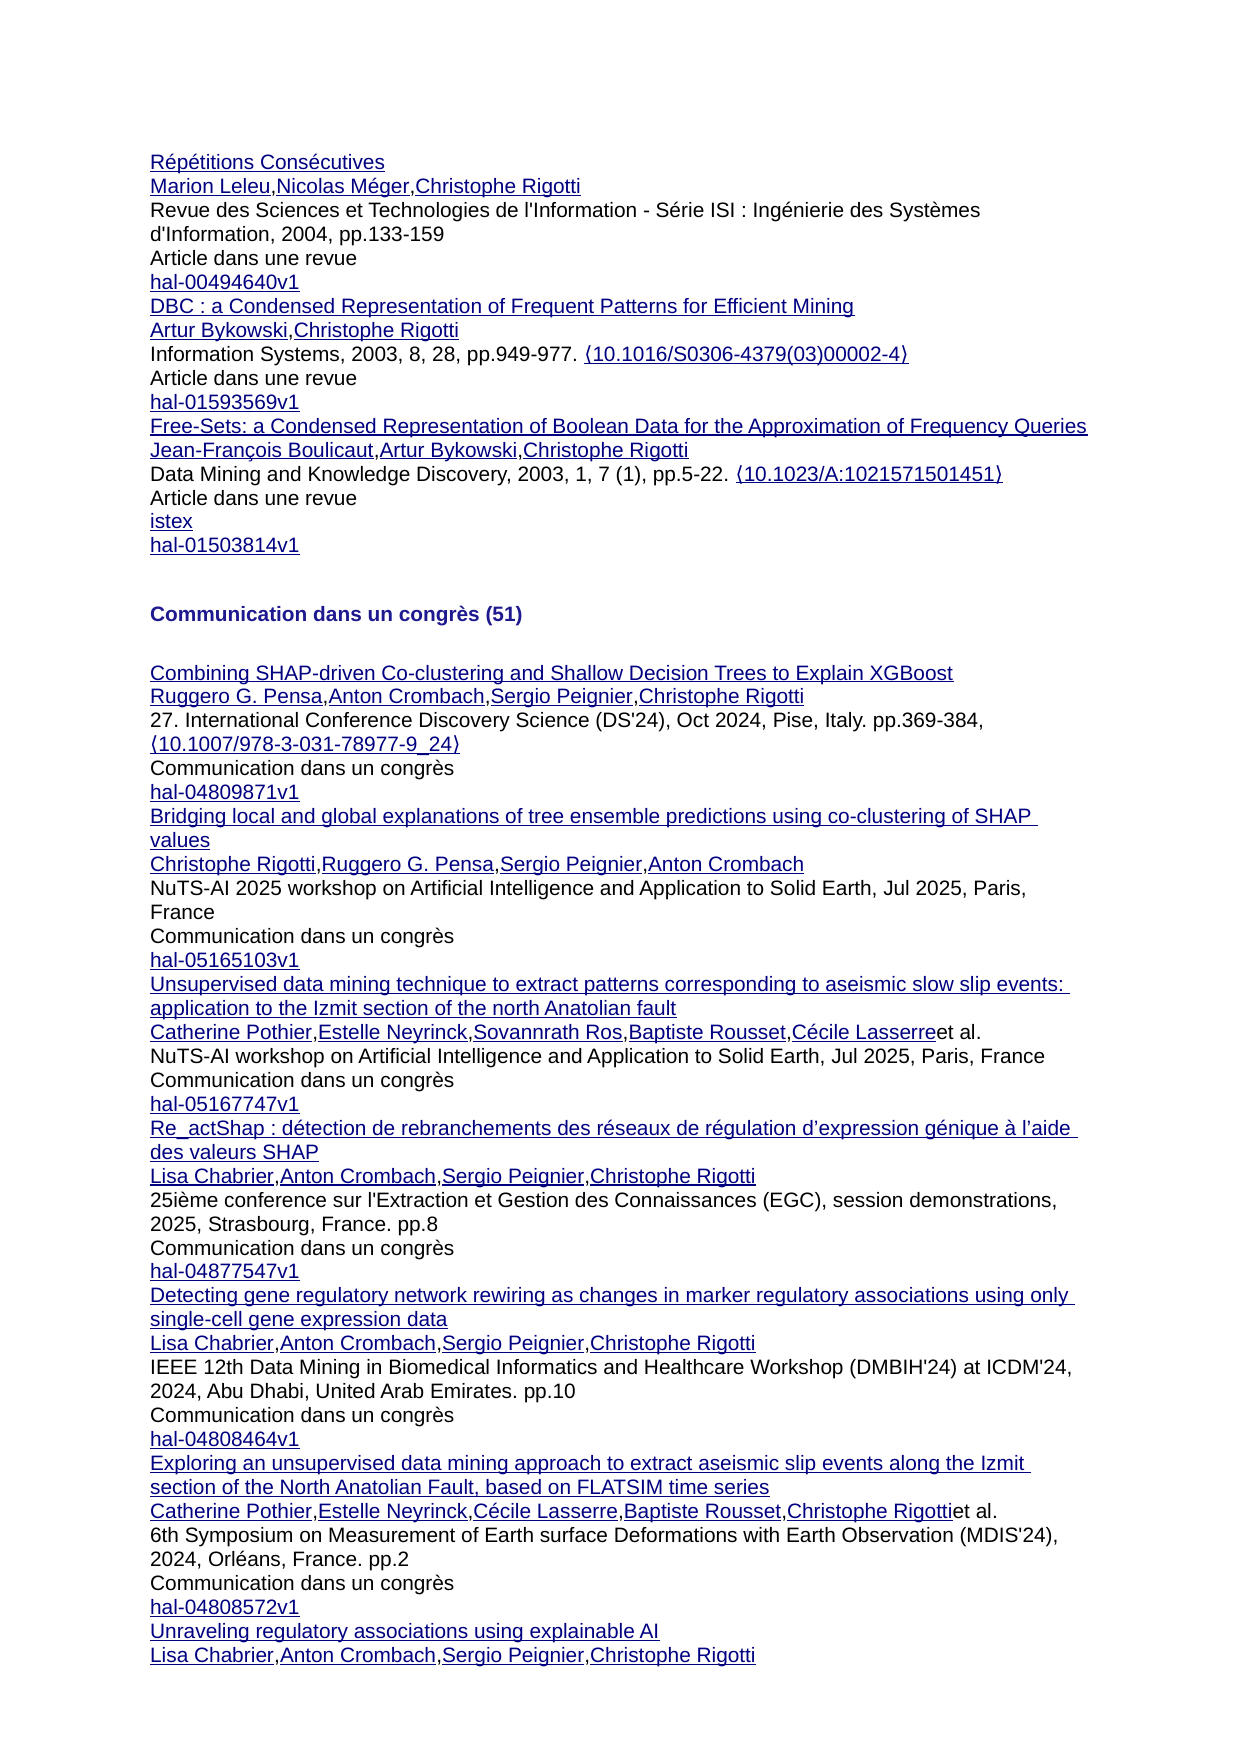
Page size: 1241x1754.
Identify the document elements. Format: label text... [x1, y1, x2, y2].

table_cell Free-Sets: a Condensed Representation of Boolean Data for the Approximation of Frequency Queries Jean-François Boulicaut,Artur Bykowski,Christophe Rigotti Data Mining and Knowledge Discovery, 2003, 1, 7 (1), pp.5-22. ⟨10.1023/A:1021571501451⟩ Article dans une revue istex hal-01503814v1 [150, 414, 1090, 557]
table_cell Detecting gene regulatory network rewiring as changes in marker regulatory associations using only single-cell gene expression data Lisa Chabrier,Anton Crombach,Sergio Peignier,Christophe Rigotti IEEE 12th Data Mining in Biomedical Informatics and Healthcare Workshop (DMBIH'24) at ICDM'24, 2024, Abu Dhabi, United Arab Emirates. pp.10 Communication dans un congrès hal-04808464v1 [150, 1283, 1090, 1451]
table_cell Bridging local and global explanations of tree ensemble predictions using co-clustering of SHAP values Christophe Rigotti,Ruggero G. Pensa,Sergio Peignier,Anton Crombach NuTS-AI 2025 workshop on Artificial Intelligence and Application to Solid Earth, Jul 2025, Paris, France Communication dans un congrès hal-05165103v1 [150, 804, 1090, 972]
table_cell DBC : a Condensed Representation of Frequent Patterns for Efficient Mining Artur Bykowski,Christophe Rigotti Information Systems, 2003, 8, 28, pp.949-977. ⟨10.1016/S0306-4379(03)00002-4⟩ Article dans une revue hal-01593569v1 [150, 294, 1090, 413]
table_header Combining SHAP-driven Co-clustering and Shallow Decision Trees to Explain XGBoost Ruggero G. Pensa,Anton Crombach,Sergio Peignier,Christophe Rigotti 27. International Conference Discovery Science (DS'24), Oct 2024, Pise, Italy. pp.369-384, ⟨10.1007/978-3-031-78977-9_24⟩ Communication dans un congrès hal-04809871v1 [150, 660, 1090, 804]
table_cell Unsupervised data mining technique to extract patterns corresponding to aseismic slow slip events: application to the Izmit section of the north Anatolian fault Catherine Pothier,Estelle Neyrinck,Sovannrath Ros,Baptiste Rousset,Cécile Lasserreet al. NuTS-AI workshop on Artificial Intelligence and Application to Solid Earth, Jul 2025, Paris, France Communication dans un congrès hal-05167747v1 [150, 972, 1090, 1116]
subtitle Communication dans un congrès (51) [150, 602, 1090, 626]
table_cell Re_actShap : détection de rebranchements des réseaux de régulation d’expression génique à l’aide des valeurs SHAP Lisa Chabrier,Anton Crombach,Sergio Peignier,Christophe Rigotti 25ième conference sur l'Extraction et Gestion des Connaissances (EGC), session demonstrations, 2025, Strasbourg, France. pp.8 Communication dans un congrès hal-04877547v1 [150, 1116, 1090, 1283]
table_cell Unraveling regulatory associations using explainable AI Lisa Chabrier,Anton Crombach,Sergio Peignier,Christophe Rigotti [150, 1619, 1090, 1667]
table_cell Exploring an unsupervised data mining approach to extract aseismic slip events along the Izmit section of the North Anatolian Fault, based on FLATSIM time series Catherine Pothier,Estelle Neyrinck,Cécile Lasserre,Baptiste Rousset,Christophe Rigottiet al. 6th Symposium on Measurement of Earth surface Deformations with Earth Observation (MDIS'24), 2024, Orléans, France. pp.2 Communication dans un congrès hal-04808572v1 [150, 1451, 1090, 1619]
table_cell Répétitions Consécutives Marion Leleu,Nicolas Méger,Christophe Rigotti Revue des Sciences et Technologies de l'Information - Série ISI : Ingénierie des Systèmes d'Information, 2004, pp.133-159 Article dans une revue hal-00494640v1 [150, 150, 1090, 294]
